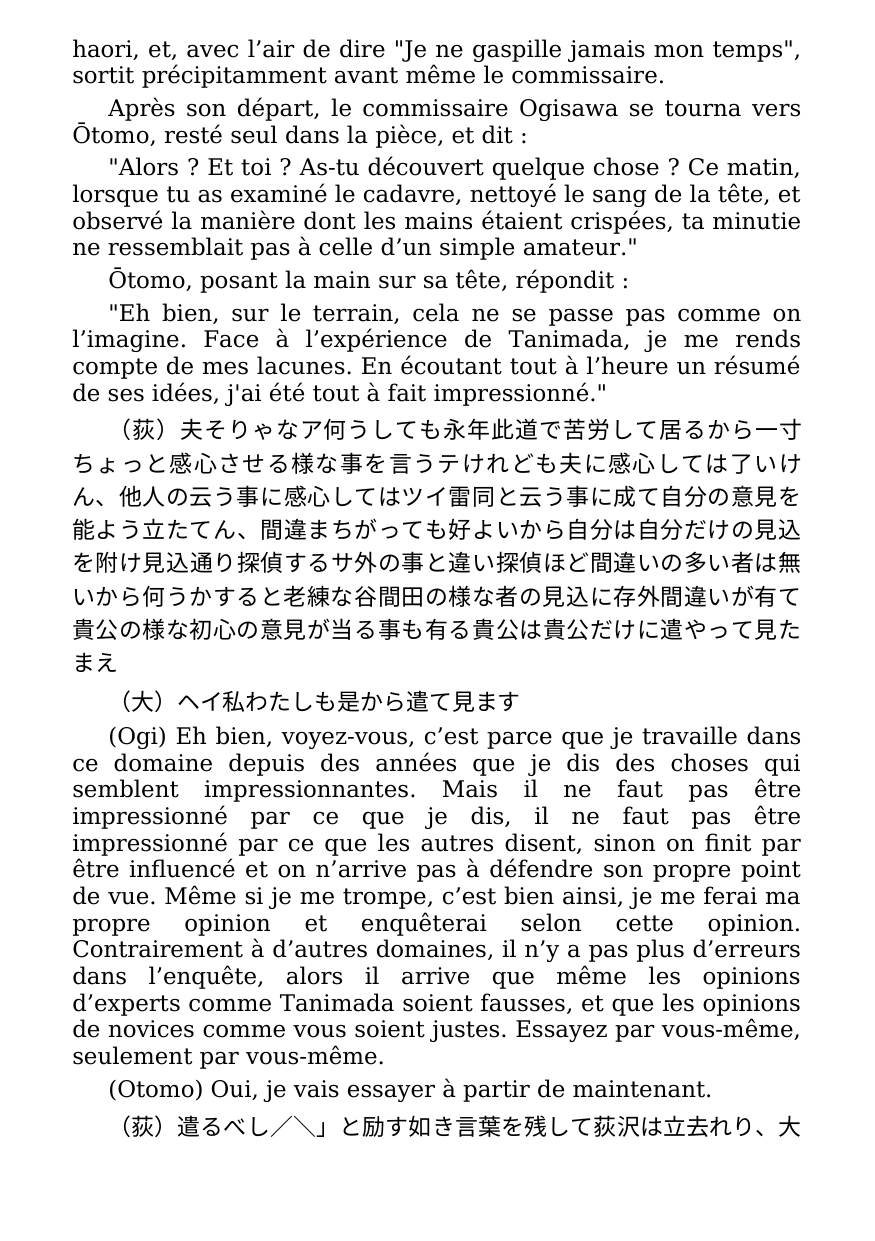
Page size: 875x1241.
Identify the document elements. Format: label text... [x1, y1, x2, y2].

text （大）ヘイ私わたしも是から遣て見ます [72, 684, 802, 717]
text （荻）夫そりゃなア何うしても永年此道で苦労して居るから一寸ちょっと感心させる様な事を言うテけれども夫に感心しては了いけん、他人の云う事に感心してはツイ雷同と云う事に成て自分の意見を能よう立たてん、間違まちがっても好よいから自分は自分だけの見込を附け見込通り探偵するサ外の事と違い探偵ほど間違いの多い者は無いから何うかすると老練な谷間田の様な者の見込に存外間違いが有て貴公の様な初心の意見が当る事も有る貴公は貴公だけに遣やって見たまえ [72, 412, 802, 678]
text Après son départ, le commissaire Ogisawa se tourna vers Ōtomo, resté seul dans la pièce, et dit : [72, 95, 802, 149]
text Ōtomo, posant la main sur sa tête, répondit : [72, 267, 802, 294]
text (Ogi) Eh bien, voyez-vous, c’est parce que je travaille dans ce domaine depuis des années que je dis des choses qui semblent impressionnantes. Mais il ne faut pas être impressionné par ce que je dis, il ne faut pas être impressionné par ce que les autres disent, sinon on finit par être influencé et on n’arrive pas à défendre son propre point de vue. Même si je me trompe, c’est bien ainsi, je me ferai ma propre opinion et enquêterai selon cette opinion. Contrairement à d’autres domaines, il n’y a pas plus d’erreurs dans l’enquête, alors il arrive que même les opinions d’experts comme Tanimada soient fausses, et que les opinions de novices comme vous soient justes. Essayez par vous-même, seulement par vous-même. [72, 723, 802, 1070]
text "Eh bien, sur le terrain, cela ne se passe pas comme on l’imagine. Face à l’expérience de Tanimada, je me rends compte de mes lacunes. En écoutant tout à l’heure un résumé de ses idées, j'ai été tout à fait impressionné." [72, 300, 802, 406]
text （荻）遣るべし／＼」と励す如き言葉を残して荻沢は立去れり、大 [72, 1108, 802, 1142]
text haori, et, avec l’air de dire "Je ne gaspille jamais mon temps", sortit précipitamment avant même le commissaire. [72, 36, 802, 89]
text "Alors ? Et toi ? As-tu découvert quelque chose ? Ce matin, lorsque tu as examiné le cadavre, nettoyé le sang de la tête, et observé la manière dont les mains étaient crispées, ta minutie ne ressemblait pas à celle d’un simple amateur." [72, 154, 802, 261]
text (Otomo) Oui, je vais essayer à partir de maintenant. [72, 1076, 802, 1103]
